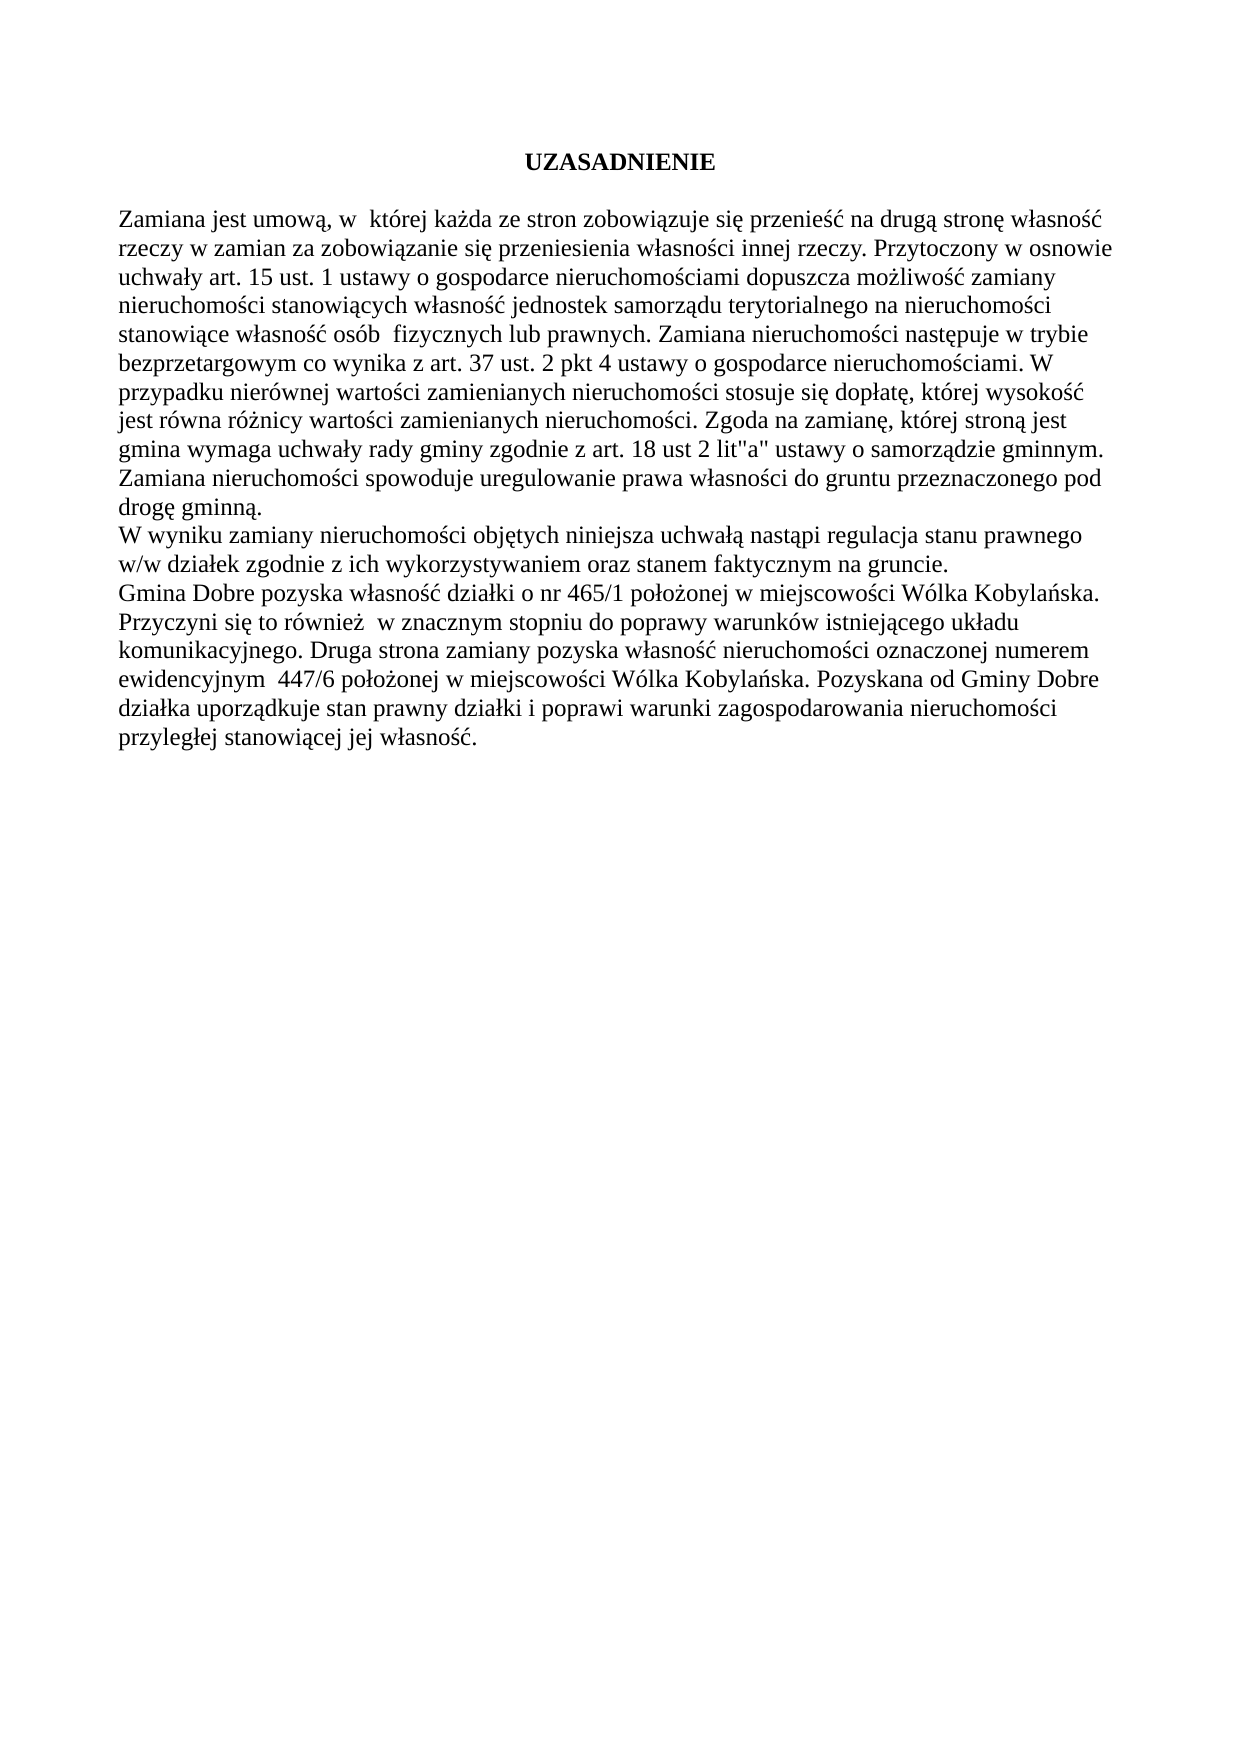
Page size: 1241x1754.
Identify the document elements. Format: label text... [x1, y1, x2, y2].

text Zamiana jest umową, w której każda ze stron zobowiązuje się przenieść na drugą stronę własność rzeczy w zamian za zobowiązanie się przeniesienia własności innej rzeczy. Przytoczony w osnowie uchwały art. 15 ust. 1 ustawy o gospodarce nieruchomościami dopuszcza możliwość zamiany nieruchomości stanowiących własność jednostek samorządu terytorialnego na nieruchomości stanowiące własność osób fizycznych lub prawnych. Zamiana nieruchomości następuje w trybie bezprzetargowym co wynika z art. 37 ust. 2 pkt 4 ustawy o gospodarce nieruchomościami. W przypadku nierównej wartości zamienianych nieruchomości stosuje się dopłatę, której wysokość jest równa różnicy wartości zamienianych nieruchomości. Zgoda na zamianę, której stroną jest gmina wymaga uchwały rady gminy zgodnie z art. 18 ust 2 lit"a" ustawy o samorządzie gminnym. [118, 204, 1122, 463]
text UZASADNIENIE [118, 147, 1122, 176]
text W wyniku zamiany nieruchomości objętych niniejsza uchwałą nastąpi regulacja stanu prawnego w/w działek zgodnie z ich wykorzystywaniem oraz stanem faktycznym na gruncie. [118, 521, 1122, 578]
text Gmina Dobre pozyska własność działki o nr 465/1 położonej w miejscowości Wólka Kobylańska. Przyczyni się to również w znacznym stopniu do poprawy warunków istniejącego układu komunikacyjnego. Druga strona zamiany pozyska własność nieruchomości oznaczonej numerem ewidencyjnym 447/6 położonej w miejscowości Wólka Kobylańska. Pozyskana od Gminy Dobre działka uporządkuje stan prawny działki i poprawi warunki zagospodarowania nieruchomości przyległej stanowiącej jej własność. [118, 578, 1122, 751]
text Zamiana nieruchomości spowoduje uregulowanie prawa własności do gruntu przeznaczonego pod drogę gminną. [118, 463, 1122, 521]
